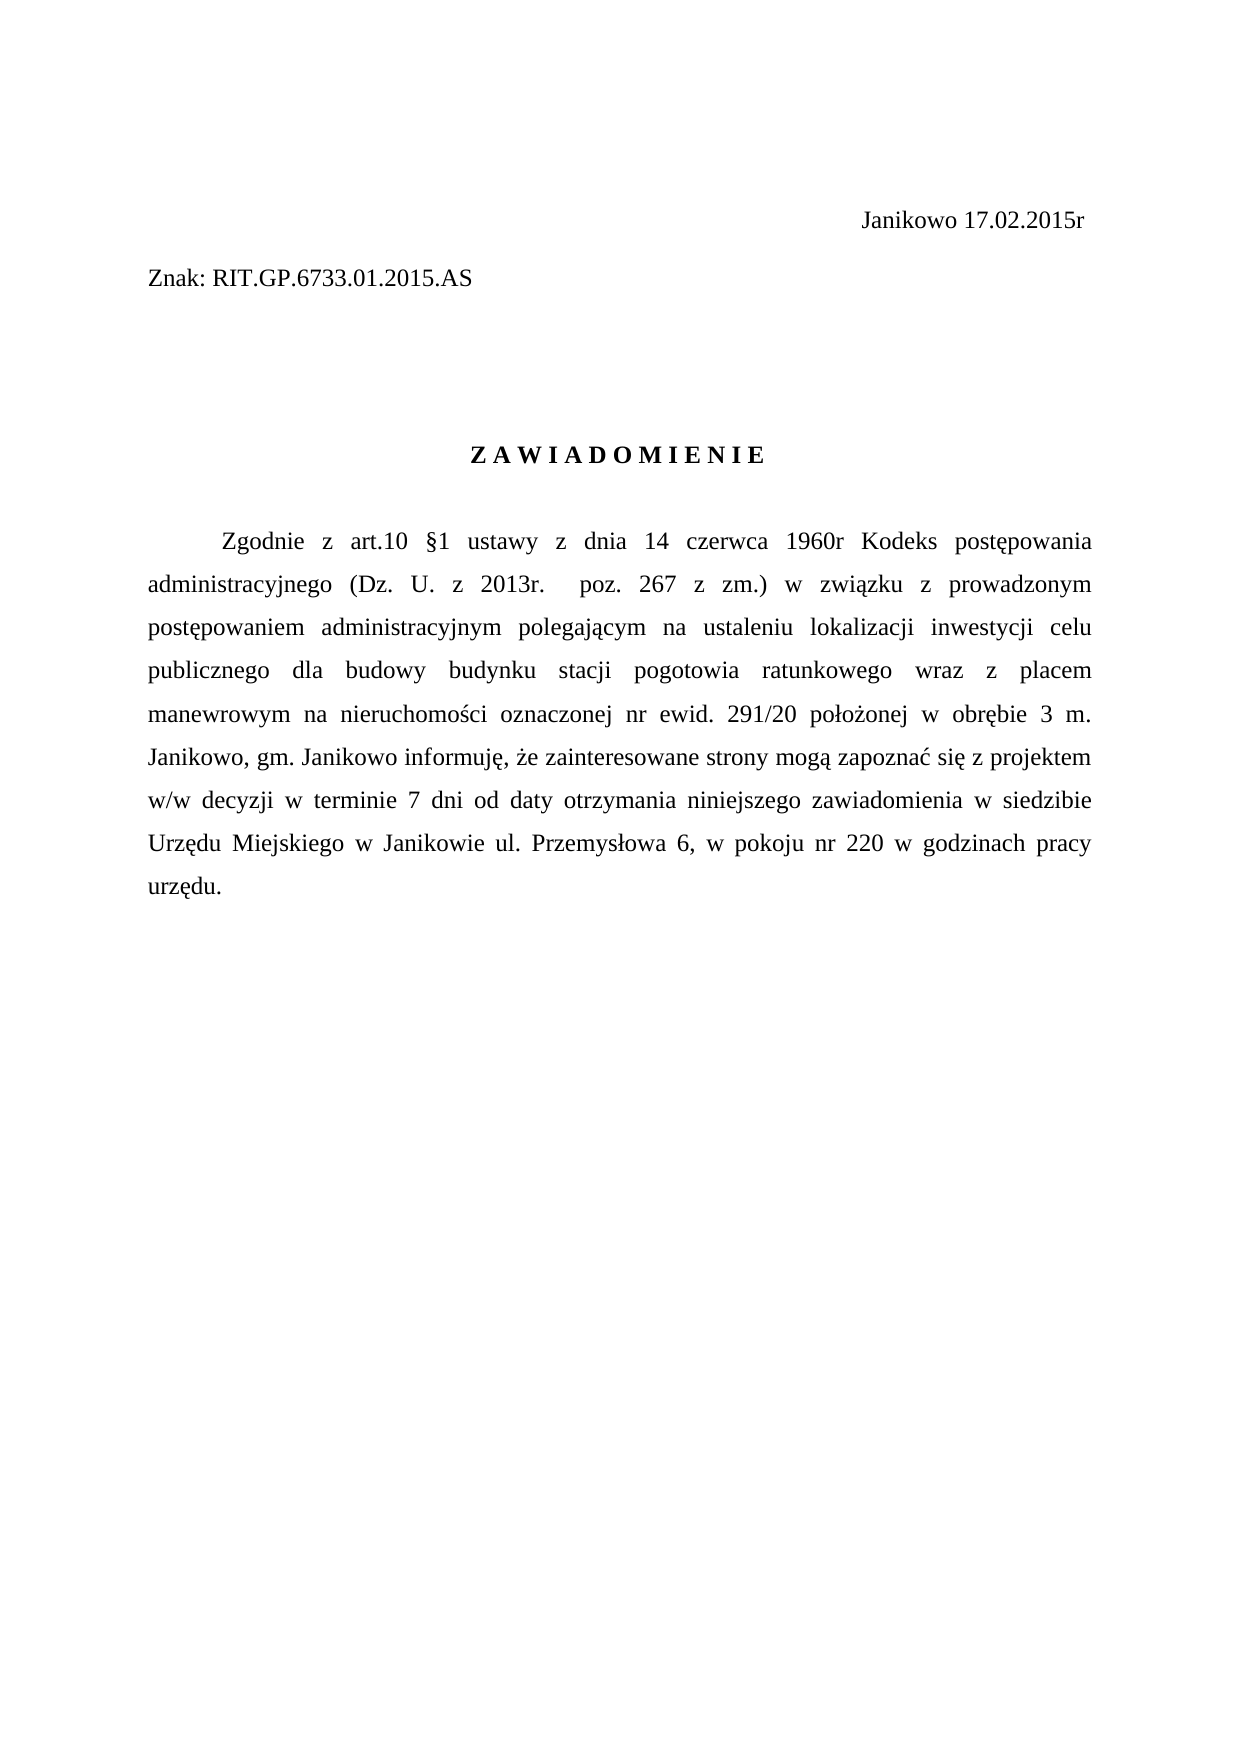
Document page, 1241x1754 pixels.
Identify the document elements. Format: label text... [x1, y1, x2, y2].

text Znak: RIT.GP.6733.01.2015.AS [148, 263, 1093, 291]
text Janikowo 17.02.2015r [148, 205, 1093, 234]
text Zgodnie z art.10 §1 ustawy z dnia 14 czerwca 1960r Kodeks postępowania administracyjnego (Dz. U. z 2013r. poz. 267 z zm.) w związku z prowadzonym postępowaniem administracyjnym polegającym na ustaleniu lokalizacji inwestycji celu publicznego dla budowy budynku stacji pogotowia ratunkowego wraz z placem manewrowym na nieruchomości oznaczonej nr ewid. 291/20 położonej w obrębie 3 m. Janikowo, gm. Janikowo informuję, że zainteresowane strony mogą zapoznać się z projektem w/w decyzji w terminie 7 dni od daty otrzymania niniejszego zawiadomienia w siedzibie Urzędu Miejskiego w Janikowie ul. Przemysłowa 6, w pokoju nr 220 w godzinach pracy urzędu. [148, 526, 1093, 900]
text Z A W I A D O M I E N I E [148, 440, 1093, 469]
